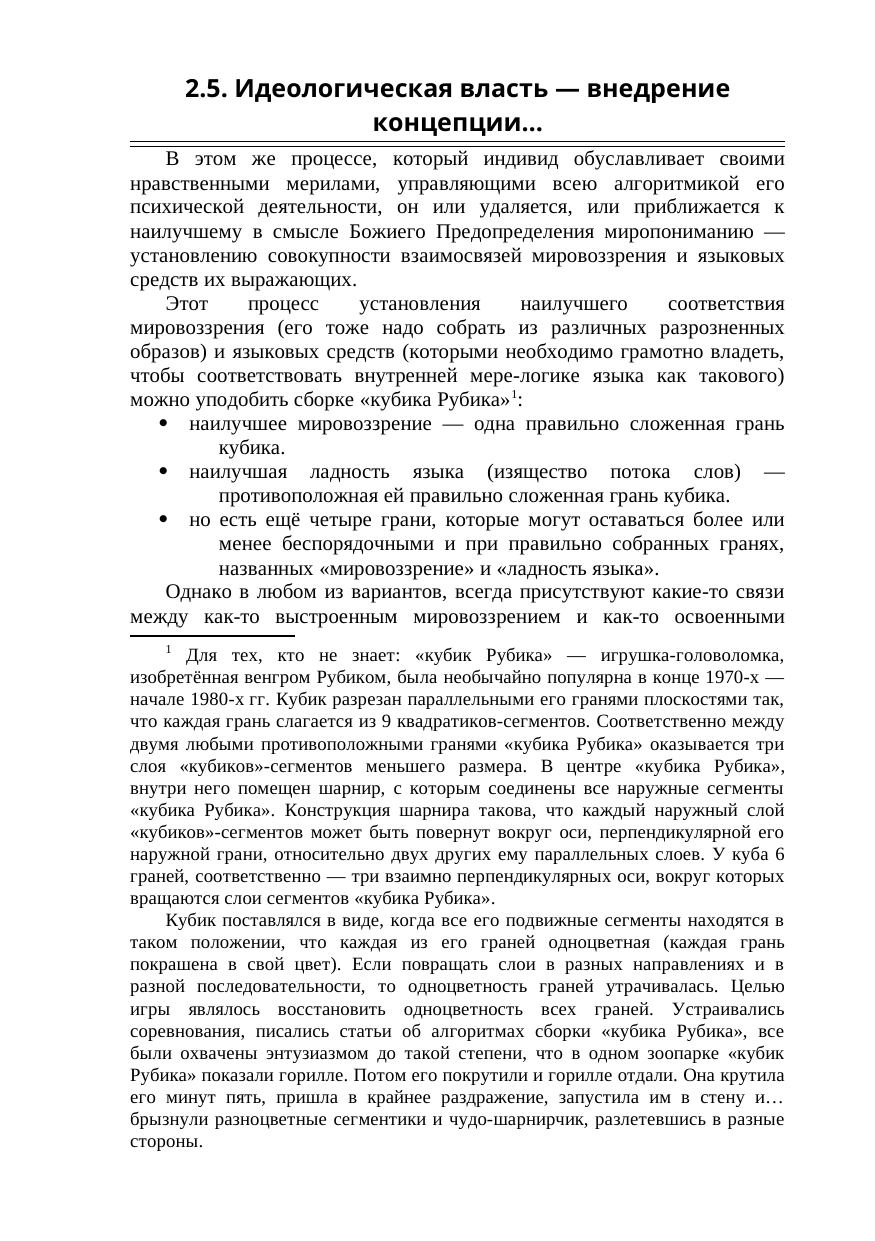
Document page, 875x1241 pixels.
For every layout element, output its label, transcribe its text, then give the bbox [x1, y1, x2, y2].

text Для тех, кто не знает: «кубик Рубика» — игрушка-головоломка, изобретённая венгром Рубиком, была необычайно популярна в конце 1970-х — начале 1980‑х гг. Кубик разрезан параллельными его гранями плоскостями так, что каждая грань слагается из 9 квадратиков-сегментов. Соответственно между двумя любыми противоположными гранями «кубика Рубика» оказывается три слоя «кубиков»-сегментов меньшего размера. В центре «ку­би­ка Рубика», внутри него помещен шарнир, с которым соединены все наружные сегменты «кубика Рубика». Конструкция шарнира такова, что каждый наружный слой «кубиков»-сегментов может быть повернут вокруг оси, перпендикулярной его наружной грани, относительно двух других ему параллельных слоев. У куба 6 граней, соответственно — три взаимно перпендикулярных оси, вокруг которых вращаются слои сегментов «кубика Рубика». [130, 642, 785, 909]
text В этом же процессе, который индивид обуславливает своими нравственными мерилами, управляющими всею алгоритмикой его психической деятельности, он или удаляется, или приближается к наилучшему в смысле Божиего Предопределения миропониманию — установлению совокупности взаимосвязей мировоззрения и языковых средств их выражающих. [130, 147, 785, 291]
list наилучшая ладность языка (изящество потока слов) — противоположная ей правильно сложенная грань кубика. [159, 459, 785, 507]
list наилучшее мировоззрение — одна правильно сложенная грань кубика. [159, 411, 785, 459]
text Этот процесс установления наилучшего соответствия мировоззрения (его тоже надо собрать из различных разрозненных образов) и языковых средств (которыми необходимо грамотно владеть, чтобы соответствовать внутренней мере-логике языка как такового) можно уподобить сборке «кубика Рубика»: [130, 291, 785, 411]
list но есть ещё четыре грани, которые могут оставаться более или менее беспорядочными и при правильно собранных гранях, названных «мировоззрение» и «ладность языка». [159, 507, 785, 579]
text Кубик поставлялся в виде, когда все его подвижные сегменты находятся в таком положении, что каждая из его граней одноцветная (каждая грань покрашена в свой цвет). Если повращать слои в разных направлениях и в разной последовательности, то одноцветность граней утрачивалась. Целью игры являлось восстановить одноцветность всех граней. Устраивались соревнования, писались статьи об алгоритмах сборки «кубика Рубика», все были охвачены энтузиазмом до такой степени, что в одном зоопарке «кубик Рубика» показали горилле. Потом его покрутили и горилле отдали. Она крутила его минут пять, пришла в крайнее раздражение, запустила им в стену и… брызнули разноцветные сегментики и чудо-шарнирчик, разлетевшись в разные стороны. [130, 909, 785, 1152]
text Однако в любом из вариантов, всегда присутствуют какие-то связи между как-то выстроенным мировоззрением и как-то освоенными [130, 579, 785, 627]
